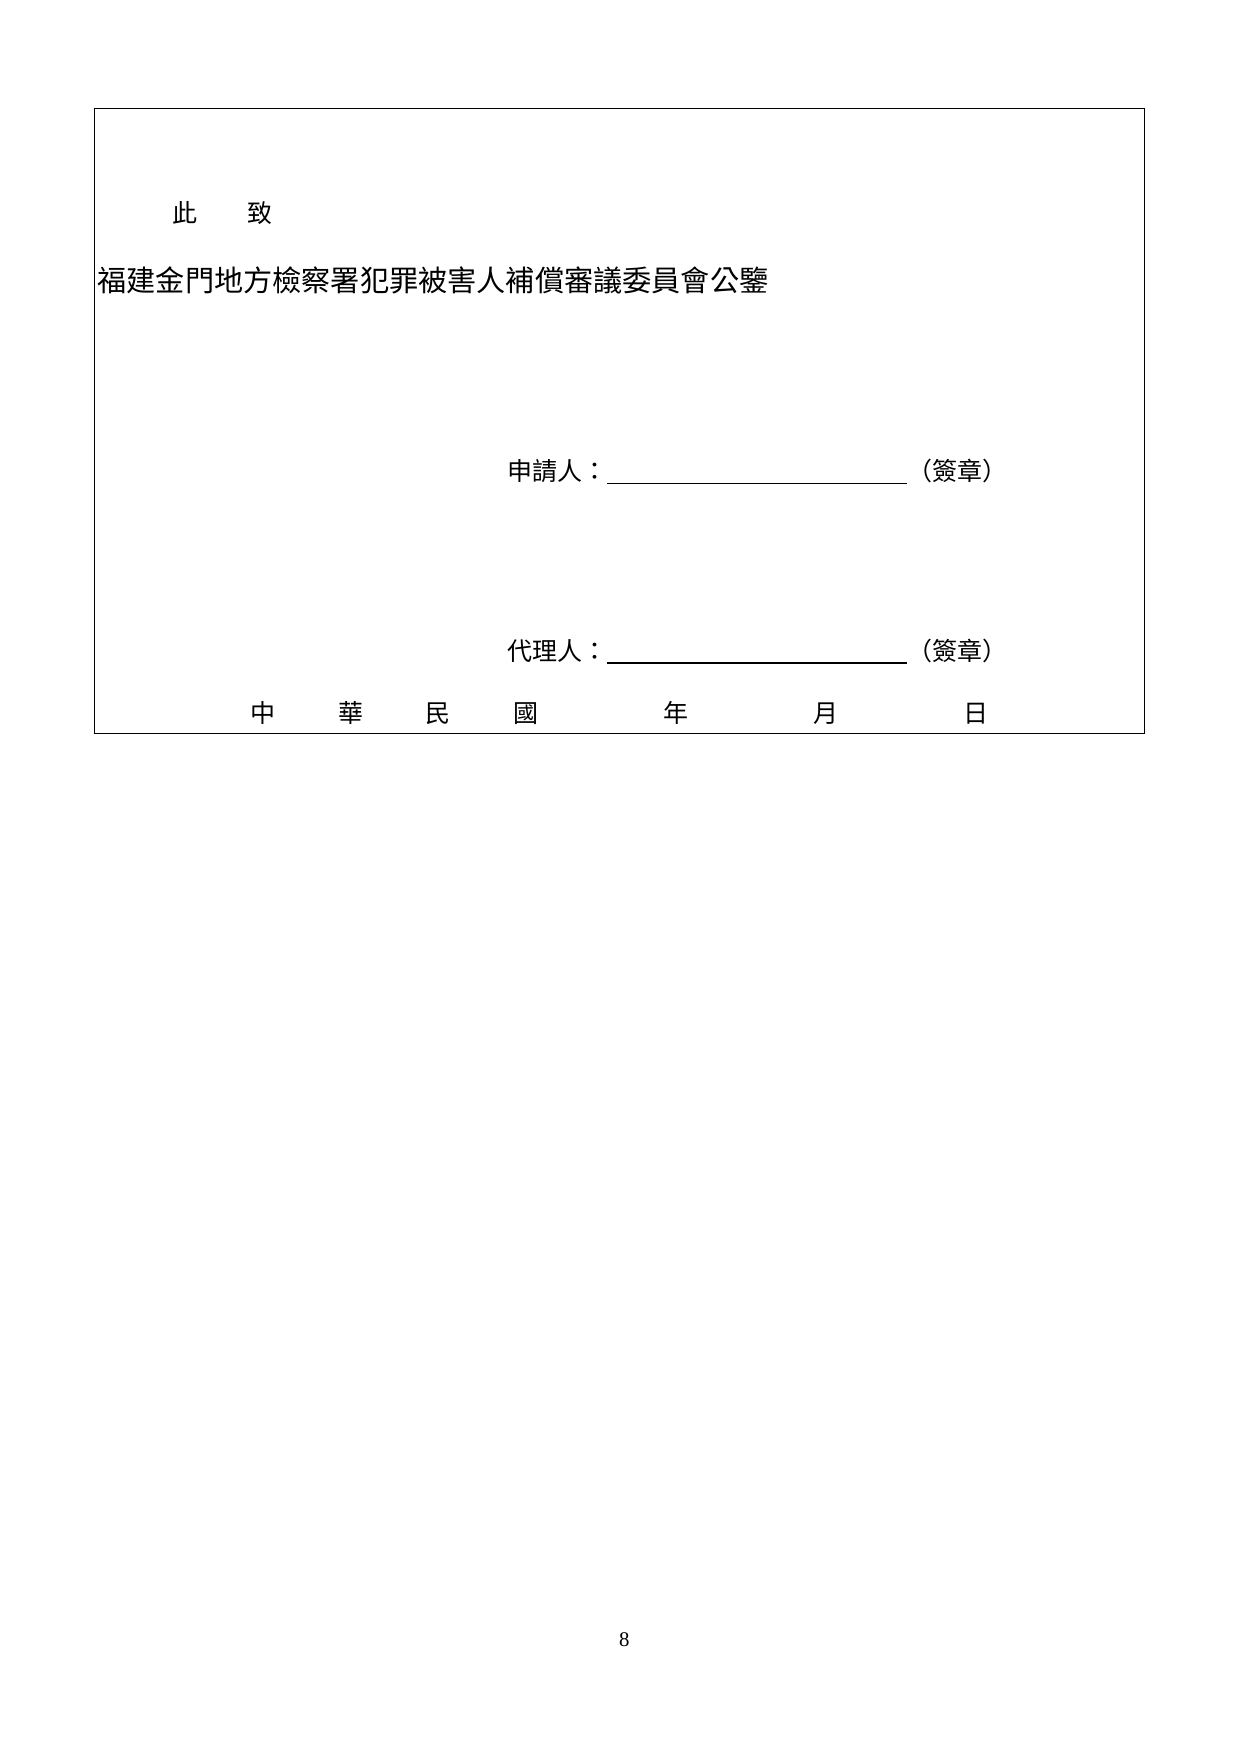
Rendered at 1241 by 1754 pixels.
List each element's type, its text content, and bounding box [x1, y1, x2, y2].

table_cell 此 致 福建金門地方檢察署犯罪被害人補償審議委員會公鑒 申請人： （簽章） 代理人： （簽章） 中 華 民 國 年 月 日 [95, 109, 1144, 733]
